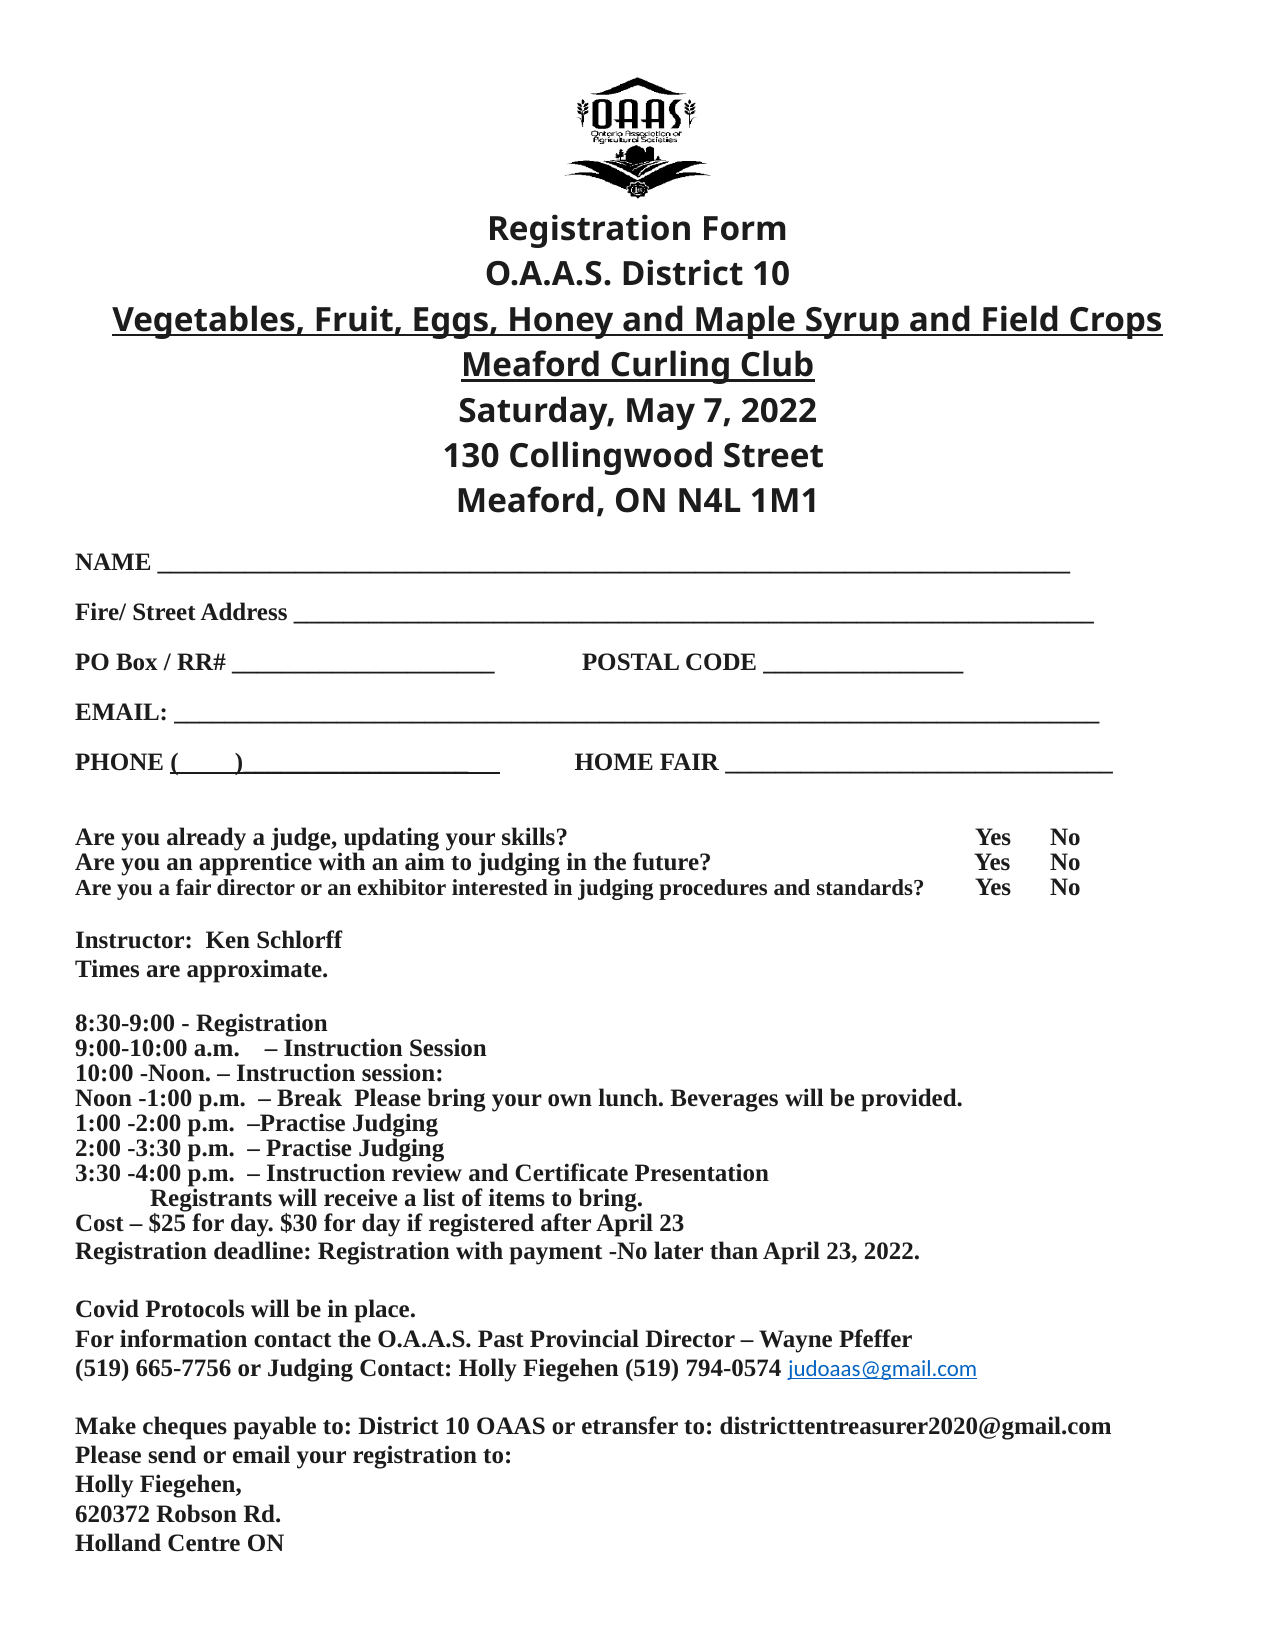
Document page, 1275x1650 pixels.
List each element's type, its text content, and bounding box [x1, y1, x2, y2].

text (519) 665-7756 or Judging Contact: Holly Fiegehen (519) 794-0574 judoaas@gmail.com [75, 1353, 1200, 1382]
text 1:00 -2:00 p.m. –Practise Judging [75, 1111, 1200, 1136]
text Please send or email your registration to: [75, 1440, 1200, 1469]
text Make cheques payable to: District 10 OAAS or etransfer to: districttentreasurer2020@gmail.com [75, 1411, 1200, 1440]
text Registration deadline: Registration with payment -No later than April 23, 2022. [75, 1236, 1200, 1265]
text Meaford, ON N4L 1M1 [75, 477, 1200, 523]
text 620372 Robson Rd. [75, 1499, 1200, 1528]
text Times are approximate. [75, 954, 1200, 983]
text For information contact the O.A.A.S. Past Provincial Director – Wayne Pfeffer [75, 1324, 1200, 1353]
text Are you already a judge, updating your skills? Yes No [75, 826, 1200, 851]
text Fire/ Street Address ________________________________________________________________ [75, 601, 1200, 626]
text Holland Centre ON [75, 1528, 1200, 1557]
text Are you an apprentice with an aim to judging in the future? Yes No [75, 851, 1200, 876]
text Registrants will receive a list of items to bring. [75, 1186, 1200, 1211]
text PO Box / RR# _____________________ POSTAL CODE ________________ [75, 651, 1200, 676]
text Holly Fiegehen, [75, 1469, 1200, 1499]
text Are you a fair director or an exhibitor interested in judging procedures and standards? Yes No [75, 876, 1200, 901]
text NAME _________________________________________________________________________ [75, 551, 1200, 576]
text EMAIL: __________________________________________________________________________ [75, 701, 1200, 726]
text O.A.A.S. District 10 [75, 250, 1200, 296]
text Cost – $25 for day. $30 for day if registered after April 23 [75, 1211, 1200, 1236]
text Registration Form [75, 205, 1200, 250]
text 2:00 -3:30 p.m. – Practise Judging [75, 1136, 1200, 1161]
text PHONE ( )__________________ HOME FAIR _______________________________ [75, 751, 1200, 776]
text 10:00 -Noon. – Instruction session: [75, 1061, 1200, 1086]
text 130 Collingwood Street [75, 432, 1200, 477]
text 3:30 -4:00 p.m. – Instruction review and Certificate Presentation [75, 1161, 1200, 1186]
picture [550, 75, 725, 205]
text Instructor: Ken Schlorff [75, 926, 1200, 954]
text Vegetables, Fruit, Eggs, Honey and Maple Syrup and Field Crops [75, 296, 1200, 341]
text 9:00-10:00 a.m. – Instruction Session [75, 1036, 1200, 1061]
text Covid Protocols will be in place. [75, 1294, 1200, 1324]
text Saturday, May 7, 2022 [75, 386, 1200, 432]
text Noon -1:00 p.m. – Break Please bring your own lunch. Beverages will be provided. [75, 1086, 1200, 1111]
text 8:30-9:00 - Registration [75, 1011, 1200, 1036]
text Meaford Curling Club [75, 341, 1200, 386]
